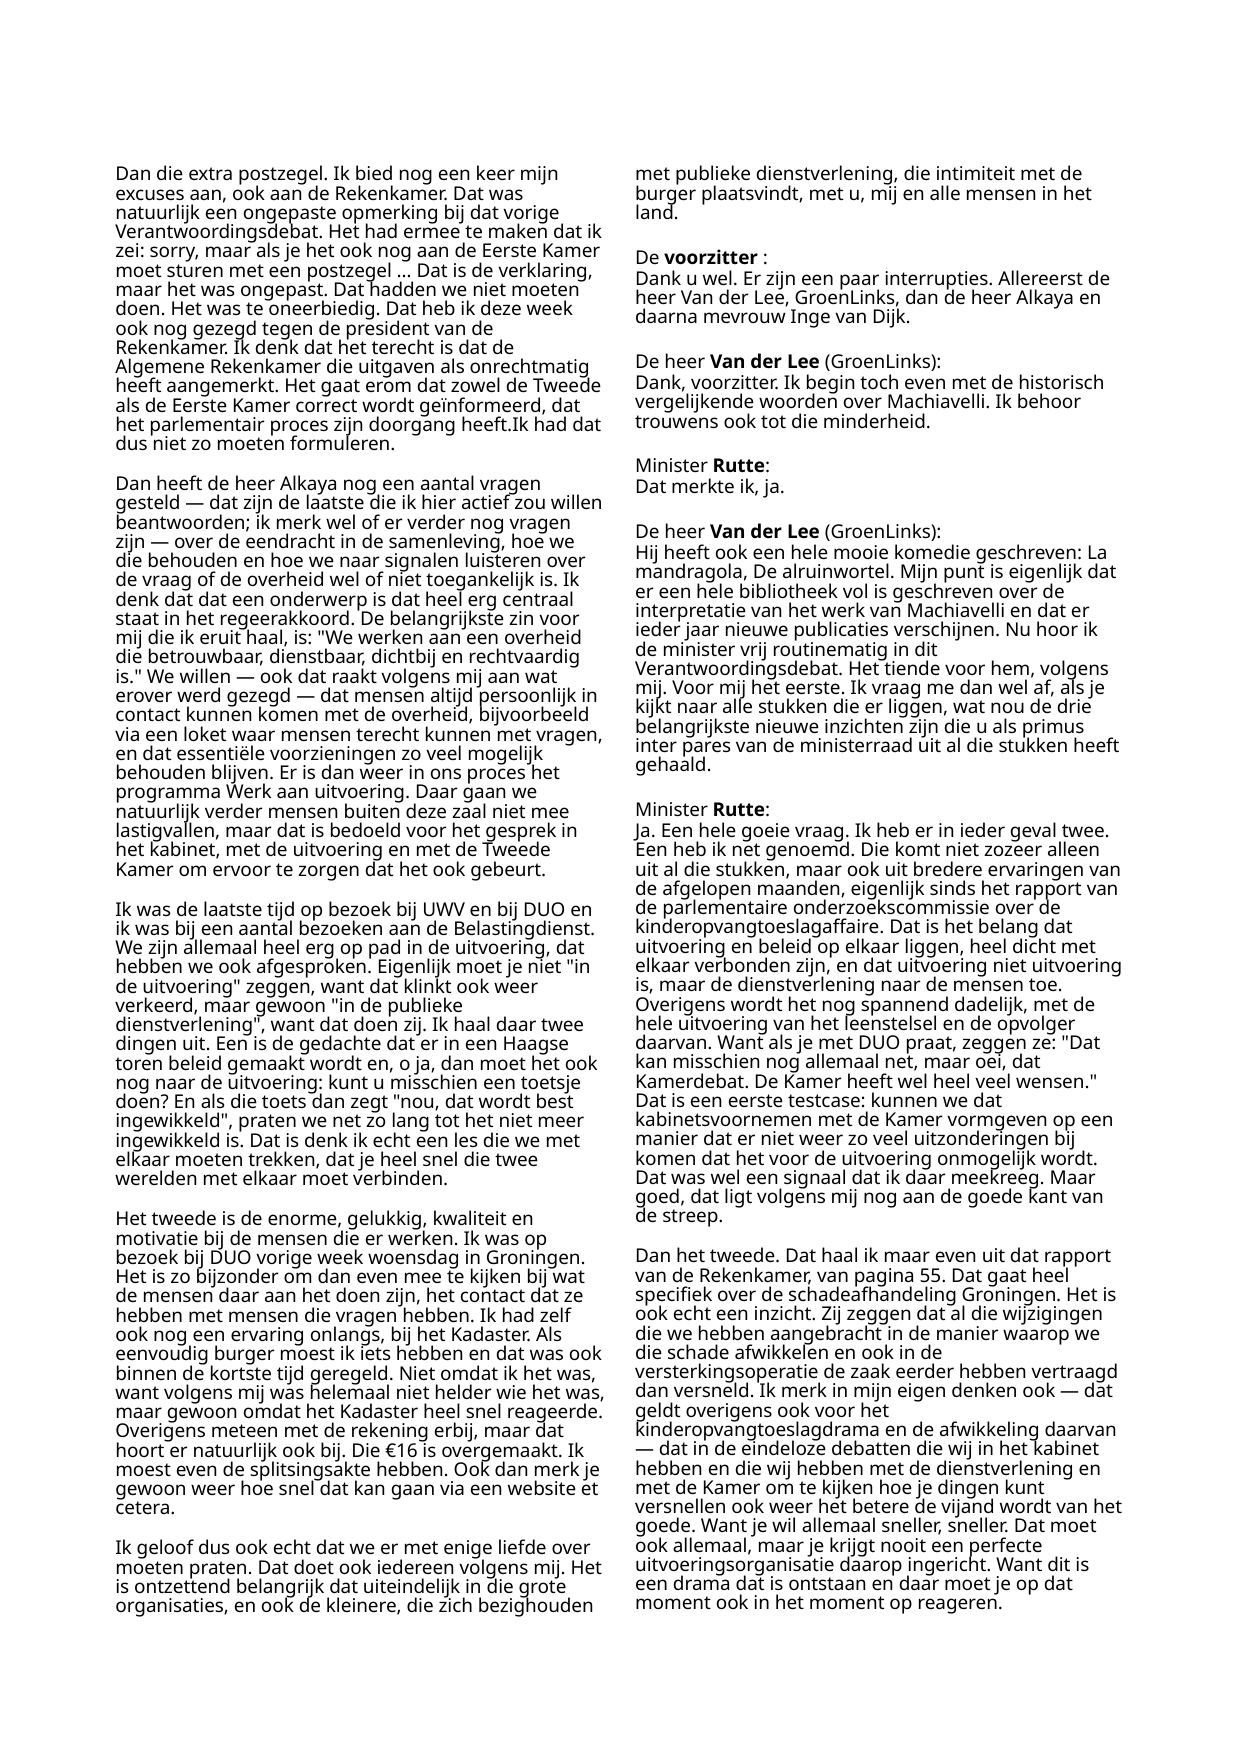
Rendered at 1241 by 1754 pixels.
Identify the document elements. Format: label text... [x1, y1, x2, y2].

text Minister Rutte: [635, 796, 1125, 822]
text Ik was de laatste tijd op bezoek bij UWV en bij DUO en ik was bij een aantal bezoeken aan de Belastingdienst. We zijn allemaal heel erg op pad in de uitvoering, dat hebben we ook afgesproken. Eigenlijk moet je niet "in de uitvoering" zeggen, want dat klinkt ook weer verkeerd, maar gewoon "in de publieke dienstverlening", want dat doen zij. Ik haal daar twee dingen uit. Een is de gedachte dat er in een Haagse toren beleid gemaakt wordt en, o ja, dan moet het ook nog naar de uitvoering: kunt u misschien een toetsje doen? En als die toets dan zegt "nou, dat wordt best ingewikkeld", praten we net zo lang tot het niet meer ingewikkeld is. Dat is denk ik echt een les die we met elkaar moeten trekken, dat je heel snel die twee werelden met elkaar moet verbinden. [115, 901, 605, 1189]
text Ik geloof dus ook echt dat we er met enige liefde over moeten praten. Dat doet ook iedereen volgens mij. Het is ontzettend belangrijk dat uiteindelijk in die grote organisaties, en ook de kleinere, die zich bezighouden [115, 1539, 605, 1616]
text Minister Rutte: [635, 453, 1125, 478]
text Het tweede is de enorme, gelukkig, kwaliteit en motivatie bij de mensen die er werken. Ik was op bezoek bij DUO vorige week woensdag in Groningen. Het is zo bijzonder om dan even mee te kijken bij wat de mensen daar aan het doen zijn, het contact dat ze hebben met mensen die vragen hebben. Ik had zelf ook nog een ervaring onlangs, bij het Kadaster. Als eenvoudig burger moest ik iets hebben en dat was ook binnen de kortste tijd geregeld. Niet omdat ik het was, want volgens mij was helemaal niet helder wie het was, maar gewoon omdat het Kadaster heel snel reageerde. Overigens meteen met de rekening erbij, maar dat hoort er natuurlijk ook bij. Die €16 is overgemaakt. Ik moest even de splitsingsakte hebben. Ook dan merk je gewoon weer hoe snel dat kan gaan via een website et cetera. [115, 1210, 605, 1519]
text met publieke dienstverlening, die intimiteit met de burger plaatsvindt, met u, mij en alle mensen in het land. [635, 165, 1125, 223]
text De heer Van der Lee (GroenLinks): [635, 348, 1125, 374]
text De voorzitter : [635, 244, 1125, 270]
text Dank u wel. Er zijn een paar interrupties. Allereerst de heer Van der Lee, GroenLinks, dan de heer Alkaya en daarna mevrouw Inge van Dijk. [635, 270, 1125, 327]
text Dan heeft de heer Alkaya nog een aantal vragen gesteld — dat zijn de laatste die ik hier actief zou willen beantwoorden; ik merk wel of er verder nog vragen zijn — over de eendracht in de samenleving, hoe we die behouden en hoe we naar signalen luisteren over de vraag of de overheid wel of niet toegankelijk is. Ik denk dat dat een onderwerp is dat heel erg centraal staat in het regeerakkoord. De belangrijkste zin voor mij die ik eruit haal, is: "We werken aan een overheid die betrouwbaar, dienstbaar, dichtbij en rechtvaardig is." We willen — ook dat raakt volgens mij aan wat erover werd gezegd — dat mensen altijd persoonlijk in contact kunnen komen met de overheid, bijvoorbeeld via een loket waar mensen terecht kunnen met vragen, en dat essentiële voorzieningen zo veel mogelijk behouden blijven. Er is dan weer in ons proces het programma Werk aan uitvoering. Daar gaan we natuurlijk verder mensen buiten deze zaal niet mee lastigvallen, maar dat is bedoeld voor het gesprek in het kabinet, met de uitvoering en met de Tweede Kamer om ervoor te zorgen dat het ook gebeurt. [115, 475, 605, 880]
text Dank, voorzitter. Ik begin toch even met de historisch vergelijkende woorden over Machiavelli. Ik behoor trouwens ook tot die minderheid. [635, 374, 1125, 432]
text De heer Van der Lee (GroenLinks): [635, 518, 1125, 544]
text Dan die extra postzegel. Ik bied nog een keer mijn excuses aan, ook aan de Rekenkamer. Dat was natuurlijk een ongepaste opmerking bij dat vorige Verantwoordingsdebat. Het had ermee te maken dat ik zei: sorry, maar als je het ook nog aan de Eerste Kamer moet sturen met een postzegel … Dat is de verklaring, maar het was ongepast. Dat hadden we niet moeten doen. Het was te oneerbiedig. Dat heb ik deze week ook nog gezegd tegen de president van de Rekenkamer. Ik denk dat het terecht is dat de Algemene Rekenkamer die uitgaven als onrechtmatig heeft aangemerkt. Het gaat erom dat zowel de Tweede als de Eerste Kamer correct wordt geïnformeerd, dat het parlementair proces zijn doorgang heeft.Ik had dat dus niet zo moeten formuleren. [115, 165, 605, 454]
text Ja. Een hele goeie vraag. Ik heb er in ieder geval twee. Een heb ik net genoemd. Die komt niet zozeer alleen uit al die stukken, maar ook uit bredere ervaringen van de afgelopen maanden, eigenlijk sinds het rapport van de parlementaire onderzoekscommissie over de kinderopvangtoeslagaffaire. Dat is het belang dat uitvoering en beleid op elkaar liggen, heel dicht met elkaar verbonden zijn, en dat uitvoering niet uitvoering is, maar de dienstverlening naar de mensen toe. Overigens wordt het nog spannend dadelijk, met de hele uitvoering van het leenstelsel en de opvolger daarvan. Want als je met DUO praat, zeggen ze: "Dat kan misschien nog allemaal net, maar oei, dat Kamerdebat. De Kamer heeft wel heel veel wensen." Dat is een eerste testcase: kunnen we dat kabinetsvoornemen met de Kamer vormgeven op een manier dat er niet weer zo veel uitzonderingen bij komen dat het voor de uitvoering onmogelijk wordt. Dat was wel een signaal dat ik daar meekreeg. Maar goed, dat ligt volgens mij nog aan de goede kant van de streep. [635, 822, 1125, 1227]
text Dat merkte ik, ja. [635, 478, 1125, 498]
text Dan het tweede. Dat haal ik maar even uit dat rapport van de Rekenkamer, van pagina 55. Dat gaat heel specifiek over de schadeafhandeling Groningen. Het is ook echt een inzicht. Zij zeggen dat al die wijzigingen die we hebben aangebracht in de manier waarop we die schade afwikkelen en ook in de versterkingsoperatie de zaak eerder hebben vertraagd dan versneld. Ik merk in mijn eigen denken ook — dat geldt overigens ook voor het kinderopvangtoeslagdrama en de afwikkeling daarvan — dat in de eindeloze debatten die wij in het kabinet hebben en die wij hebben met de dienstverlening en met de Kamer om te kijken hoe je dingen kunt versnellen ook weer het betere de vijand wordt van het goede. Want je wil allemaal sneller, sneller. Dat moet ook allemaal, maar je krijgt nooit een perfecte uitvoeringsorganisatie daarop ingericht. Want dit is een drama dat is ontstaan en daar moet je op dat moment ook in het moment op reageren. [635, 1247, 1125, 1614]
text Hij heeft ook een hele mooie komedie geschreven: La mandragola, De alruinwortel. Mijn punt is eigenlijk dat er een hele bibliotheek vol is geschreven over de interpretatie van het werk van Machiavelli en dat er ieder jaar nieuwe publicaties verschijnen. Nu hoor ik de minister vrij routinematig in dit Verantwoordingsdebat. Het tiende voor hem, volgens mij. Voor mij het eerste. Ik vraag me dan wel af, als je kijkt naar alle stukken die er liggen, wat nou de drie belangrijkste nieuwe inzichten zijn die u als primus inter pares van de ministerraad uit al die stukken heeft gehaald. [635, 544, 1125, 776]
